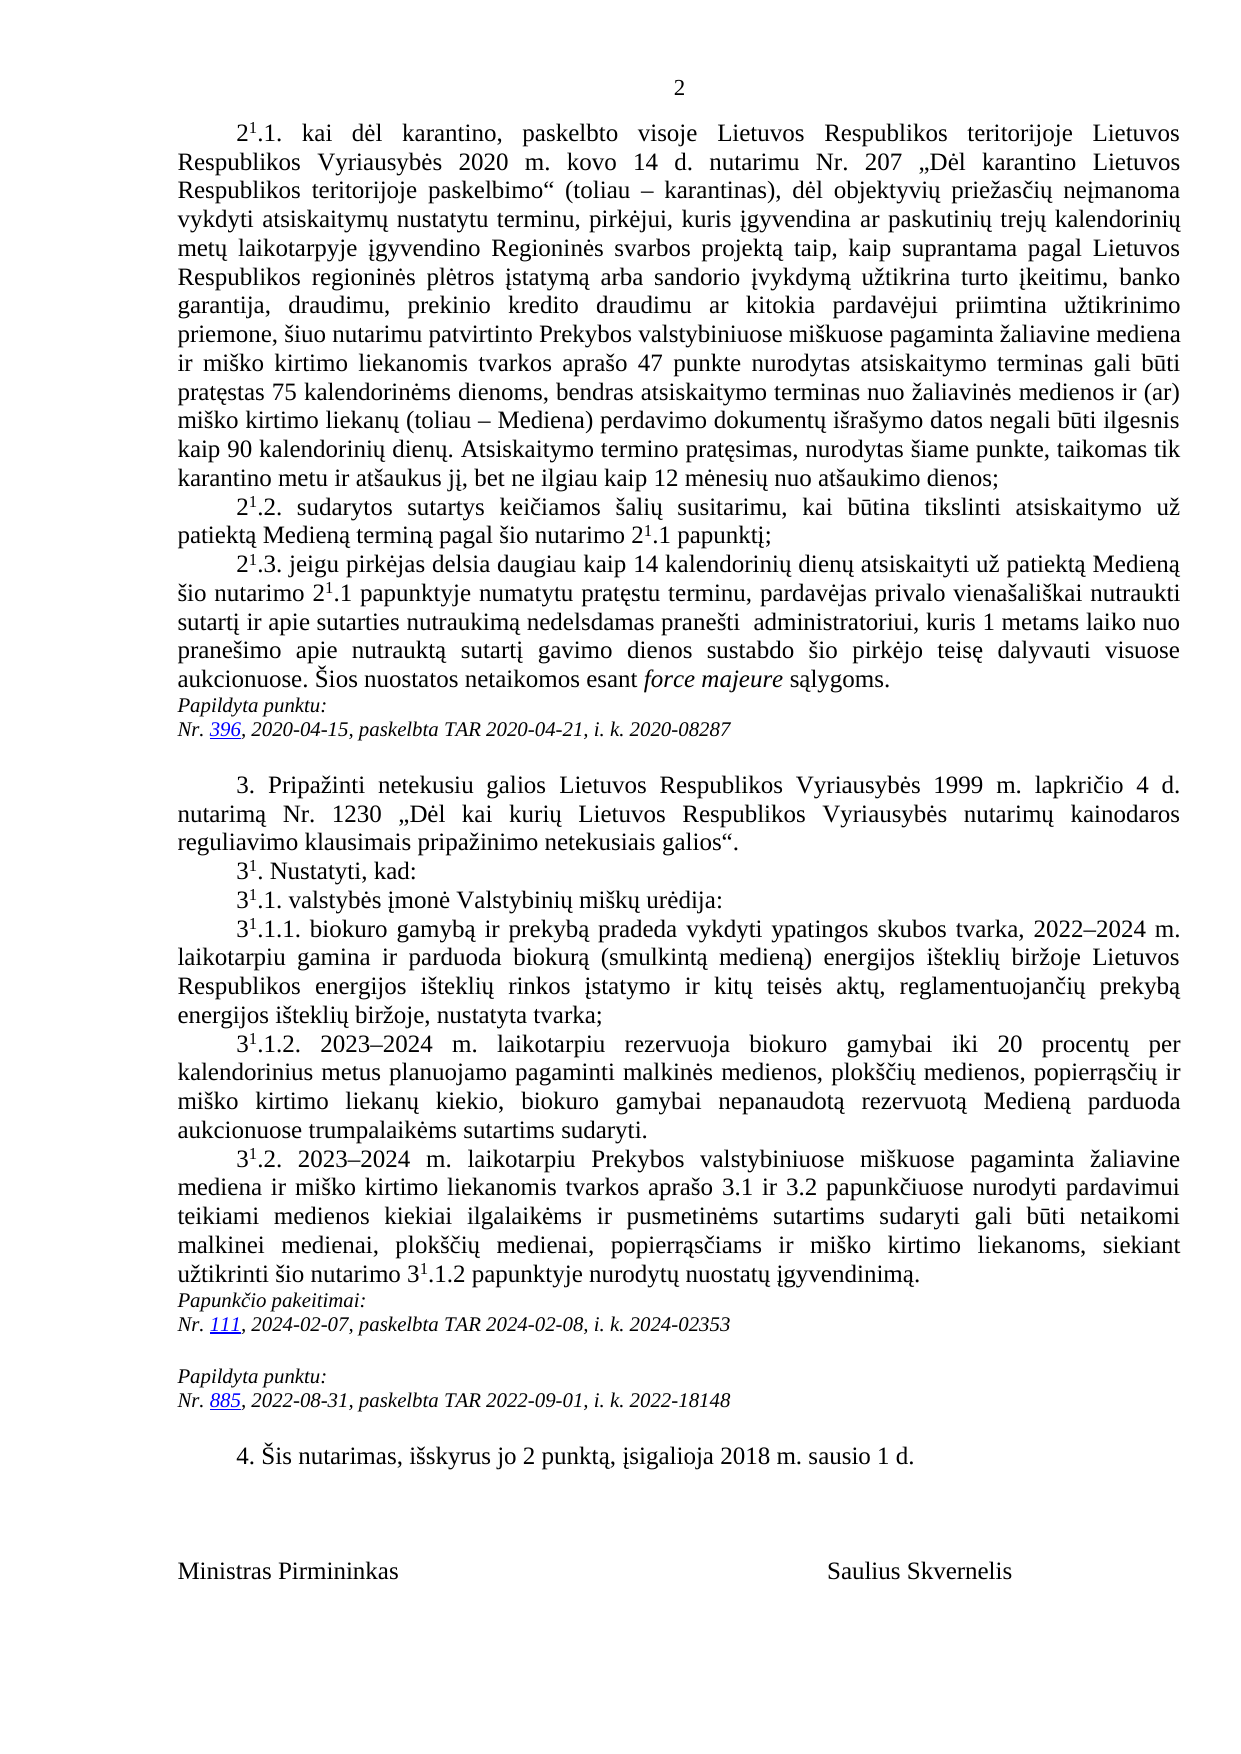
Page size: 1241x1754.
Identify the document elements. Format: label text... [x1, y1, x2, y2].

text 4. Šis nutarimas, išskyrus jo 2 punktą, įsigalioja 2018 m. sausio 1 d. [177, 1441, 1181, 1470]
text 21.1. kai dėl karantino, paskelbto visoje Lietuvos Respublikos teritorijoje Lietuvos Respublikos Vyriausybės 2020 m. kovo 14 d. nutarimu Nr. 207 „Dėl karantino Lietuvos Respublikos teritorijoje paskelbimo“ (toliau – karantinas), dėl objektyvių priežasčių neįmanoma vykdyti atsiskaitymų nustatytu terminu, pirkėjui, kuris įgyvendina ar paskutinių trejų kalendorinių metų laikotarpyje įgyvendino Regioninės svarbos projektą taip, kaip suprantama pagal Lietuvos Respublikos regioninės plėtros įstatymą arba sandorio įvykdymą užtikrina turto įkeitimu, banko garantija, draudimu, prekinio kredito draudimu ar kitokia pardavėjui priimtina užtikrinimo priemone, šiuo nutarimu patvirtinto Prekybos valstybiniuose miškuose pagaminta žaliavine mediena ir miško kirtimo liekanomis tvarkos aprašo 47 punkte nurodytas atsiskaitymo terminas gali būti pratęstas 75 kalendorinėms dienoms, bendras atsiskaitymo terminas nuo žaliavinės medienos ir (ar) miško kirtimo liekanų (toliau – Mediena) perdavimo dokumentų išrašymo datos negali būti ilgesnis kaip 90 kalendorinių dienų. Atsiskaitymo termino pratęsimas, nurodytas šiame punkte, taikomas tik karantino metu ir atšaukus jį, bet ne ilgiau kaip 12 mėnesių nuo atšaukimo dienos; [177, 118, 1181, 492]
text 21.3. jeigu pirkėjas delsia daugiau kaip 14 kalendorinių dienų atsiskaityti už patiektą Medieną šio nutarimo 21.1 papunktyje numatytu pratęstu terminu, pardavėjas privalo vienašališkai nutraukti sutartį ir apie sutarties nutraukimą nedelsdamas pranešti administratoriui, kuris 1 metams laiko nuo pranešimo apie nutrauktą sutartį gavimo dienos sustabdo šio pirkėjo teisę dalyvauti visuose aukcionuose. Šios nuostatos netaikomos esant force majeure sąlygoms. [177, 549, 1181, 693]
text Ministras Pirmininkas Saulius Skvernelis [177, 1556, 1181, 1585]
text Nr. 111, 2024-02-07, paskelbta TAR 2024-02-08, i. k. 2024-02353 [177, 1312, 1181, 1336]
text 3. Pripažinti netekusiu galios Lietuvos Respublikos Vyriausybės 1999 m. lapkričio 4 d. nutarimą Nr. 1230 „Dėl kai kurių Lietuvos Respublikos Vyriausybės nutarimų kainodaros reguliavimo klausimais pripažinimo netekusiais galios“. [177, 770, 1181, 856]
text Nr. 396, 2020-04-15, paskelbta TAR 2020-04-21, i. k. 2020-08287 [177, 717, 1181, 741]
text 21.2. sudarytos sutartys keičiamos šalių susitarimu, kai būtina tikslinti atsiskaitymo už patiektą Medieną terminą pagal šio nutarimo 21.1 papunktį; [177, 492, 1181, 549]
text 31.1.1. biokuro gamybą ir prekybą pradeda vykdyti ypatingos skubos tvarka, 2022–2024 m. laikotarpiu gamina ir parduoda biokurą (smulkintą medieną) energijos išteklių biržoje Lietuvos Respublikos energijos išteklių rinkos įstatymo ir kitų teisės aktų, reglamentuojančių prekybą energijos išteklių biržoje, nustatyta tvarka; [177, 914, 1181, 1029]
text Papildyta punktu: [177, 693, 1181, 717]
text 31.1.2. 2023–2024 m. laikotarpiu rezervuoja biokuro gamybai iki 20 procentų per kalendorinius metus planuojamo pagaminti malkinės medienos, plokščių medienos, popierrąsčių ir miško kirtimo liekanų kiekio, biokuro gamybai nepanaudotą rezervuotą Medieną parduoda aukcionuose trumpalaikėms sutartims sudaryti. [177, 1029, 1181, 1144]
text 31. Nustatyti, kad: [177, 856, 1181, 885]
text 31.1. valstybės įmonė Valstybinių miškų urėdija: [177, 885, 1181, 914]
text Papildyta punktu: [177, 1364, 1181, 1388]
text 31.2. 2023–2024 m. laikotarpiu Prekybos valstybiniuose miškuose pagaminta žaliavine mediena ir miško kirtimo liekanomis tvarkos aprašo 3.1 ir 3.2 papunkčiuose nurodyti pardavimui teikiami medienos kiekiai ilgalaikėms ir pusmetinėms sutartims sudaryti gali būti netaikomi malkinei medienai, plokščių medienai, popierrąsčiams ir miško kirtimo liekanoms, siekiant užtikrinti šio nutarimo 31.1.2 papunktyje nurodytų nuostatų įgyvendinimą. [177, 1144, 1181, 1287]
text Nr. 885, 2022-08-31, paskelbta TAR 2022-09-01, i. k. 2022-18148 [177, 1388, 1181, 1412]
text Papunkčio pakeitimai: [177, 1287, 1181, 1312]
